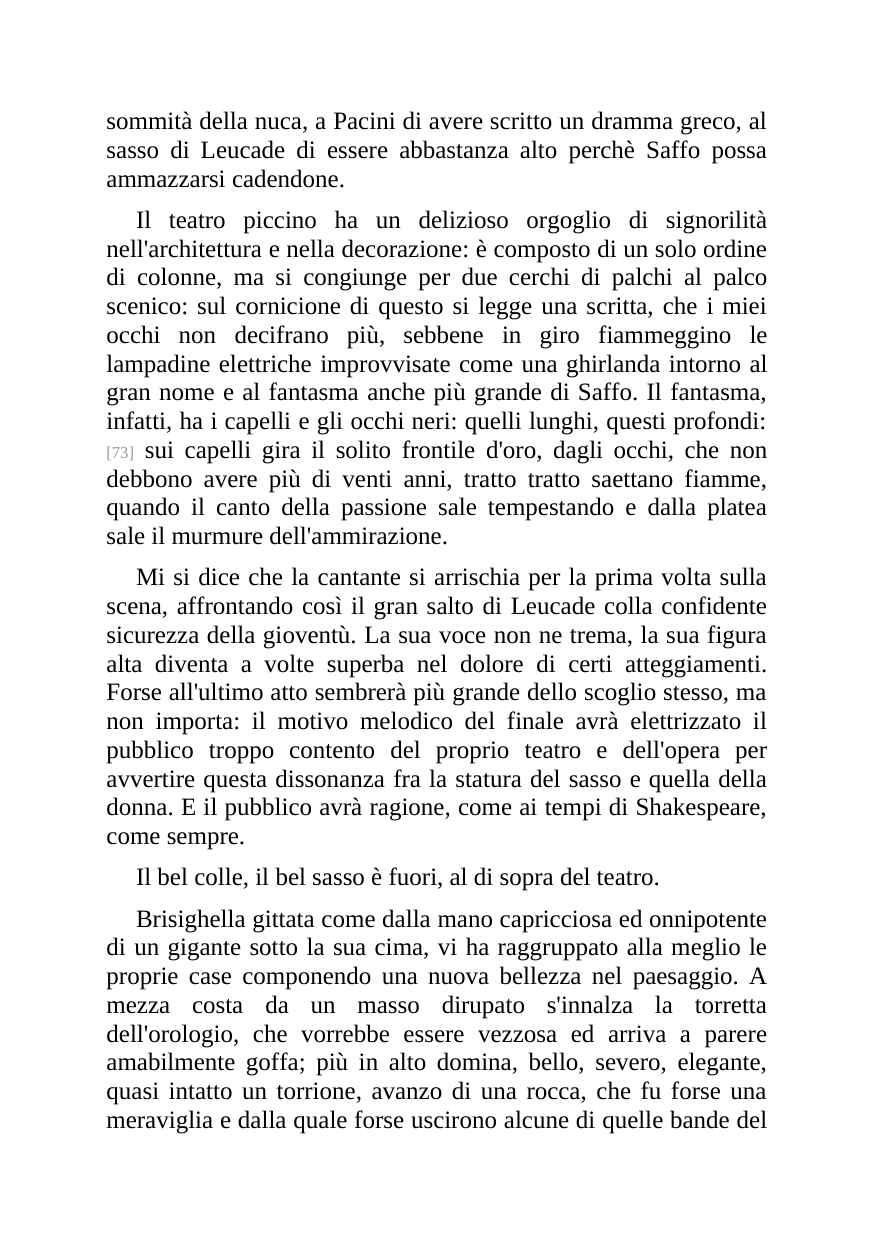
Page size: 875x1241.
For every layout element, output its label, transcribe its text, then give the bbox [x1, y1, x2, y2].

text Brisighella gittata come dalla mano capricciosa ed onnipotente di un gigante sotto la sua cima, vi ha raggruppato alla meglio le proprie case componendo una nuova bellezza nel paesaggio. A mezza costa da un masso dirupato s'innalza la torretta dell'orologio, che vorrebbe essere vezzosa ed arriva a parere amabilmente goffa; più in alto domina, bello, severo, elegante, quasi intatto un torrione, avanzo di una rocca, che fu forse una meraviglia e dalla quale forse uscirono alcune di quelle bande del [106, 904, 768, 1134]
text Mi si dice che la cantante si arrischia per la prima volta sulla scena, affrontando così il gran salto di Leucade colla confidente sicurezza della gioventù. La sua voce non ne trema, la sua figura alta diventa a volte superba nel dolore di certi atteggiamenti. Forse all'ultimo atto sembrerà più grande dello scoglio stesso, ma non importa: il motivo melodico del finale avrà elettrizzato il pubblico troppo contento del proprio teatro e dell'opera per avvertire questa dissonanza fra la statura del sasso e quella della donna. E il pubblico avrà ragione, come ai tempi di Shakespeare, come sempre. [106, 562, 768, 850]
text Il teatro piccino ha un delizioso orgoglio di signorilità nell'architettura e nella decorazione: è composto di un solo ordine di colonne, ma si congiunge per due cerchi di palchi al palco scenico: sul cornicione di questo si legge una scritta, che i miei occhi non decifrano più, sebbene in giro fiammeggino le lampadine elettriche improvvisate come una ghirlanda intorno al gran nome e al fantasma anche più grande di Saffo. Il fantasma, infatti, ha i capelli e gli occhi neri: quelli lunghi, questi profondi: [73] sui capelli gira il solito frontile d'oro, dagli occhi, che non debbono avere più di venti anni, tratto tratto saettano fiamme, quando il canto della passione sale tempestando e dalla platea sale il murmure dell'ammirazione. [106, 205, 768, 550]
text sommità della nuca, a Pacini di avere scritto un dramma greco, al sasso di Leucade di essere abbastanza alto perchè Saffo possa ammazzarsi cadendone. [106, 106, 768, 192]
text Il bel colle, il bel sasso è fuori, al di sopra del teatro. [106, 862, 768, 891]
